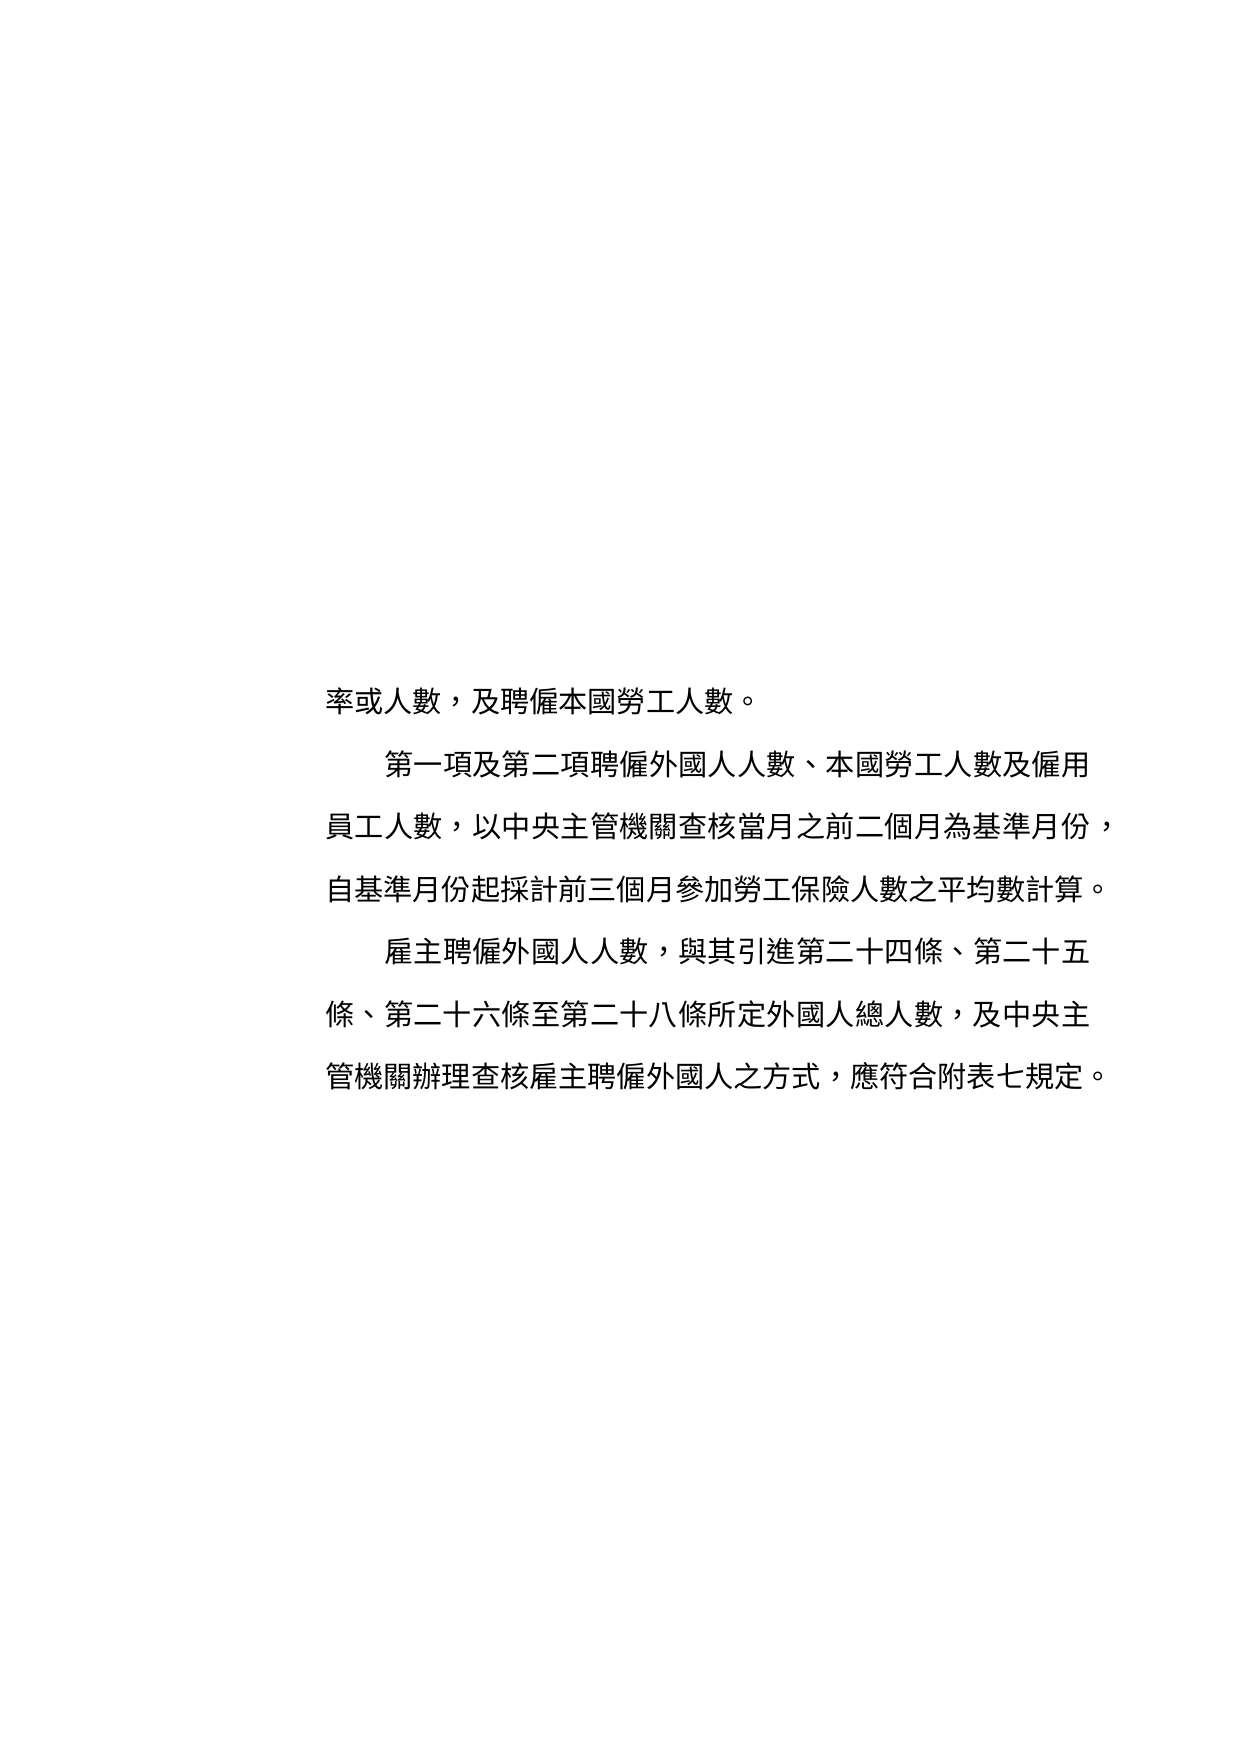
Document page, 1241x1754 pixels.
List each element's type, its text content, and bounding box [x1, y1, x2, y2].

text 率或人數，及聘僱本國勞工人數。 [325, 658, 1092, 721]
text 第一項及第二項聘僱外國人人數、本國勞工人數及僱用員工人數，以中央主管機關查核當月之前二個月為基準月份，自基準月份起採計前三個月參加勞工保險人數之平均數計算。 [325, 721, 1092, 908]
text 雇主聘僱外國人人數，與其引進第二十四條、第二十五條、第二十六條至第二十八條所定外國人總人數，及中央主管機關辦理查核雇主聘僱外國人之方式，應符合附表七規定。 [325, 908, 1092, 1096]
